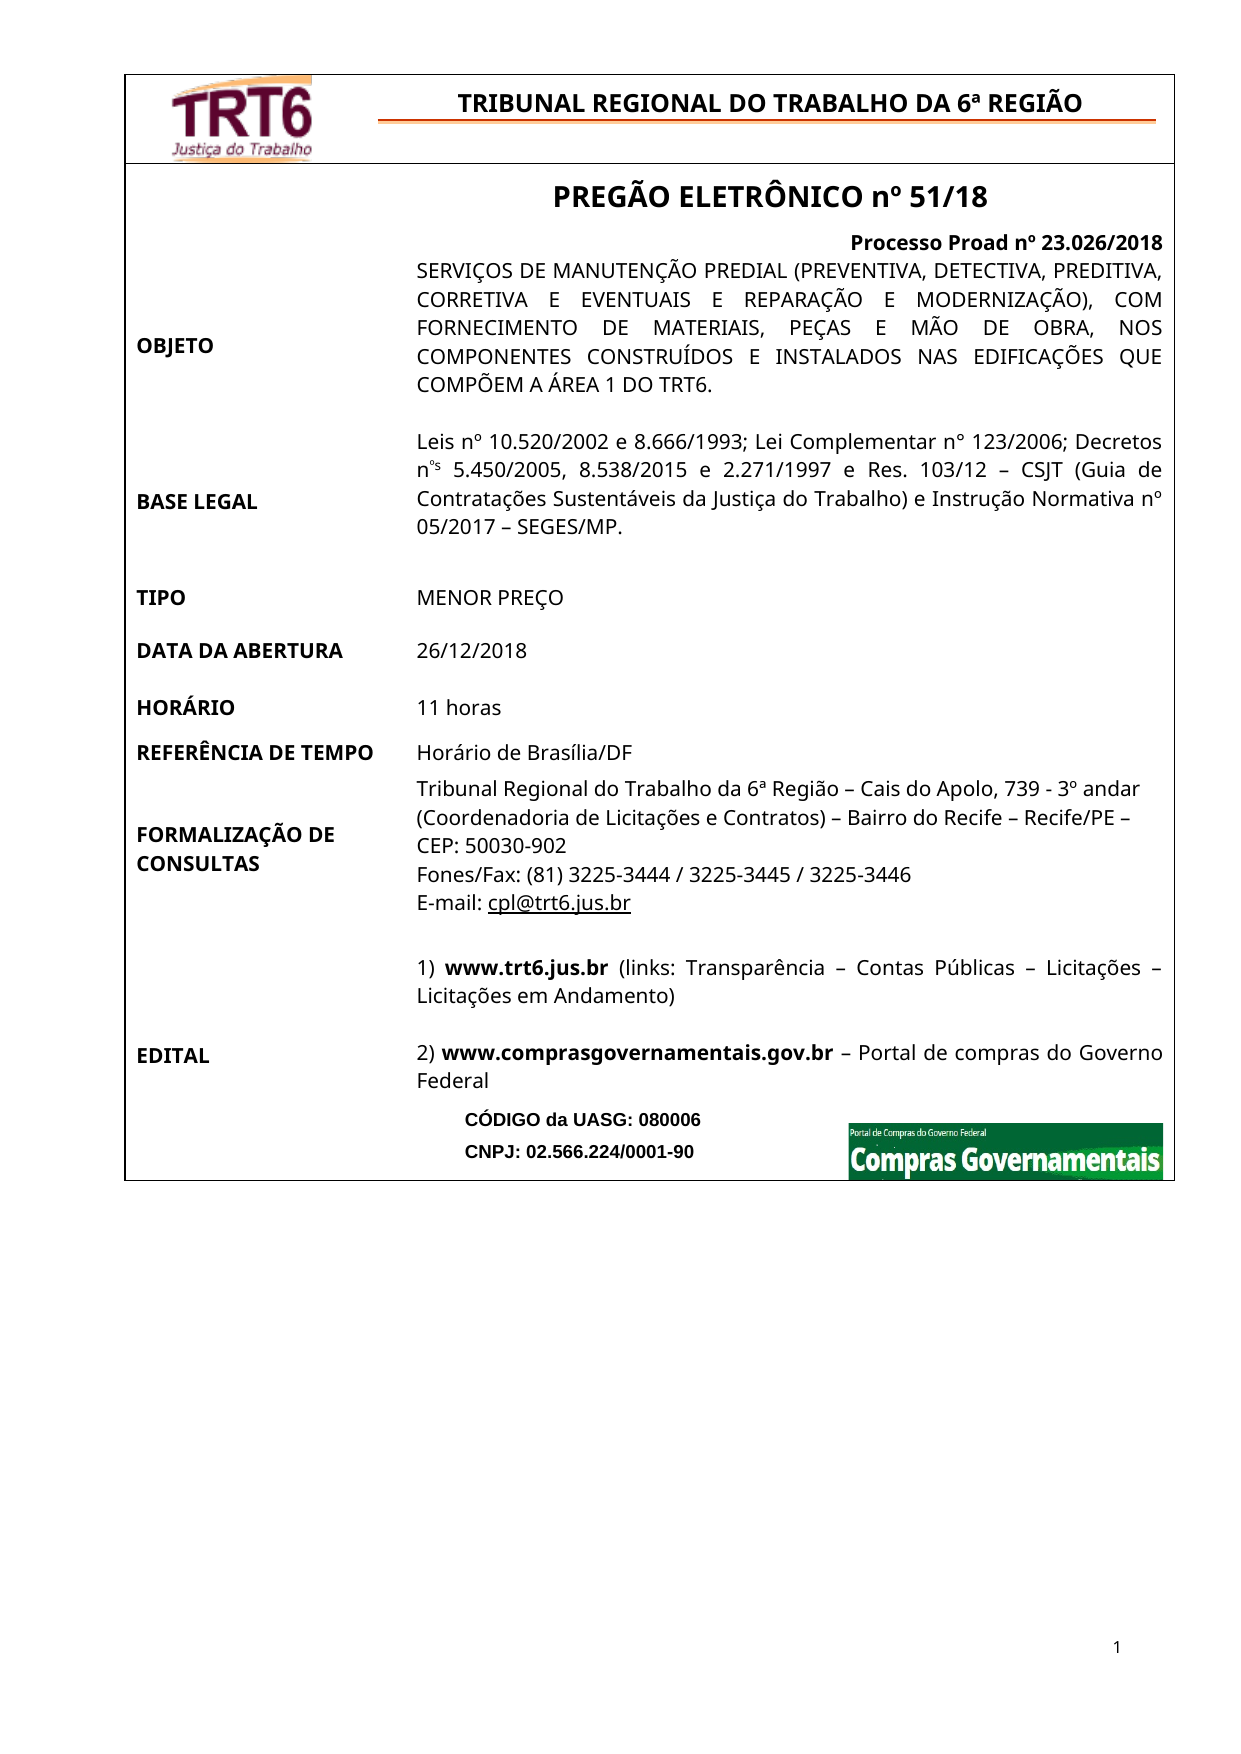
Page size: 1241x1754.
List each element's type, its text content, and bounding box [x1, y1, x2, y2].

table_cell 26/12/2018 [405, 619, 1174, 676]
table_cell FORMALIZAÇÃO DE CONSULTAS [126, 767, 405, 924]
table_header TRIBUNAL REGIONAL DO TRABALHO DA 6ª REGIÃO [366, 75, 1174, 162]
table_cell OBJETO [126, 257, 405, 427]
table_cell EDITAL [126, 924, 405, 1180]
table_header [126, 75, 136, 162]
table_cell REFERÊNCIA DE TEMPO [126, 732, 405, 767]
table_cell HORÁRIO [126, 676, 405, 732]
table_cell 11 horas [405, 676, 1174, 732]
table_cell BASE LEGAL [126, 427, 405, 569]
table_cell 1) www.trt6.jus.br (links: Transparência – Contas Públicas – Licitações – Licitações em Andamento) 2) www.comprasgovernamentais.gov.br – Portal de compras do Governo Federal [405, 924, 1174, 1180]
table_cell SERVIÇOS DE MANUTENÇÃO PREDIAL (PREVENTIVA, DETECTIVA, PREDITIVA, CORRETIVA E EVENTUAIS E REPARAÇÃO E MODERNIZAÇÃO), COM FORNECIMENTO DE MATERIAIS, PEÇAS E MÃO DE OBRA, NOS COMPONENTES CONSTRUÍDOS E INSTALADOS NAS EDIFICAÇÕES QUE COMPÕEM A ÁREA 1 DO TRT6. [405, 257, 1174, 427]
table_cell Tribunal Regional do Trabalho da 6ª Região – Cais do Apolo, 739 - 3º andar (Coordenadoria de Licitações e Contratos) – Bairro do Recife – Recife/PE – CEP: 50030-902 Fones/Fax: (81) 3225-3444 / 3225-3445 / 3225-3446 E-mail: cpl@trt6.jus.br [405, 767, 1174, 924]
table_cell Horário de Brasília/DF [405, 732, 1174, 767]
table_cell Processo Proad nº 23.026/2018 [126, 228, 1174, 257]
table_cell Leis nº 10.520/2002 e 8.666/1993; Lei Complementar n° 123/2006; Decretos nºs 5.450/2005, 8.538/2015 e 2.271/1997 e Res. 103/12 – CSJT (Guia de Contratações Sustentáveis da Justiça do Trabalho) e Instrução Normativa nº 05/2017 – SEGES/MP. [405, 427, 1174, 569]
table_header [348, 75, 366, 162]
table_cell DATA DA ABERTURA [126, 619, 405, 676]
table_cell TIPO [126, 569, 405, 619]
picture [848, 1123, 1164, 1180]
table_cell [126, 164, 366, 228]
table_cell MENOR PREÇO [405, 569, 1174, 619]
table_cell PREGÃO ELETRÔNICO nº 51/18 [366, 164, 1174, 228]
picture [136, 75, 348, 163]
